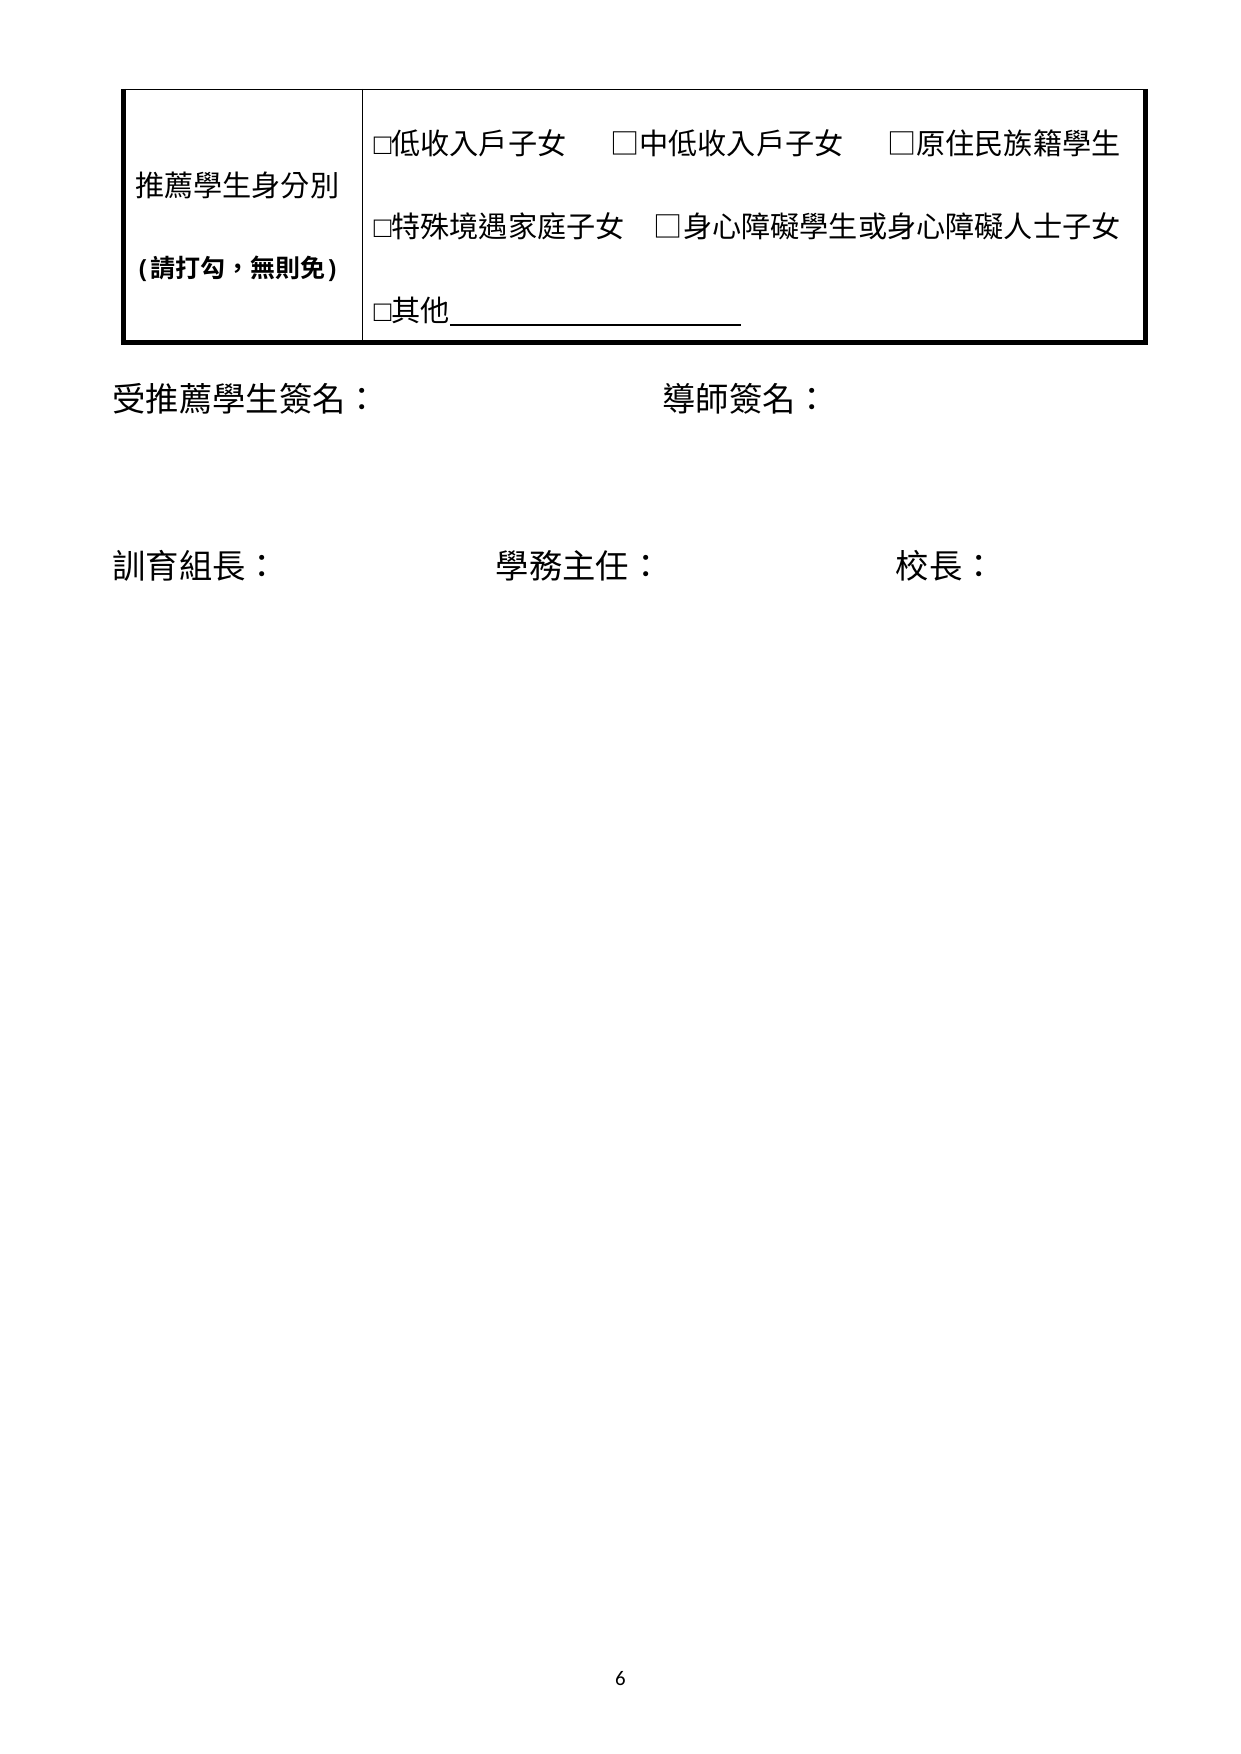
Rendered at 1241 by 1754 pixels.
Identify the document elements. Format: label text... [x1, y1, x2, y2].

table_cell 推薦學生身分別 (請打勾，無則免) [126, 90, 362, 340]
text 訓育組長： 學務主任： 校長： [112, 522, 1128, 585]
table_cell □低收入戶子女 □中低收入戶子女 □原住民族籍學生 □特殊境遇家庭子女 □身心障礙學生或身心障礙人士子女 □其他 [363, 90, 1143, 340]
text 受推薦學生簽名： 導師簽名： [112, 356, 1128, 418]
